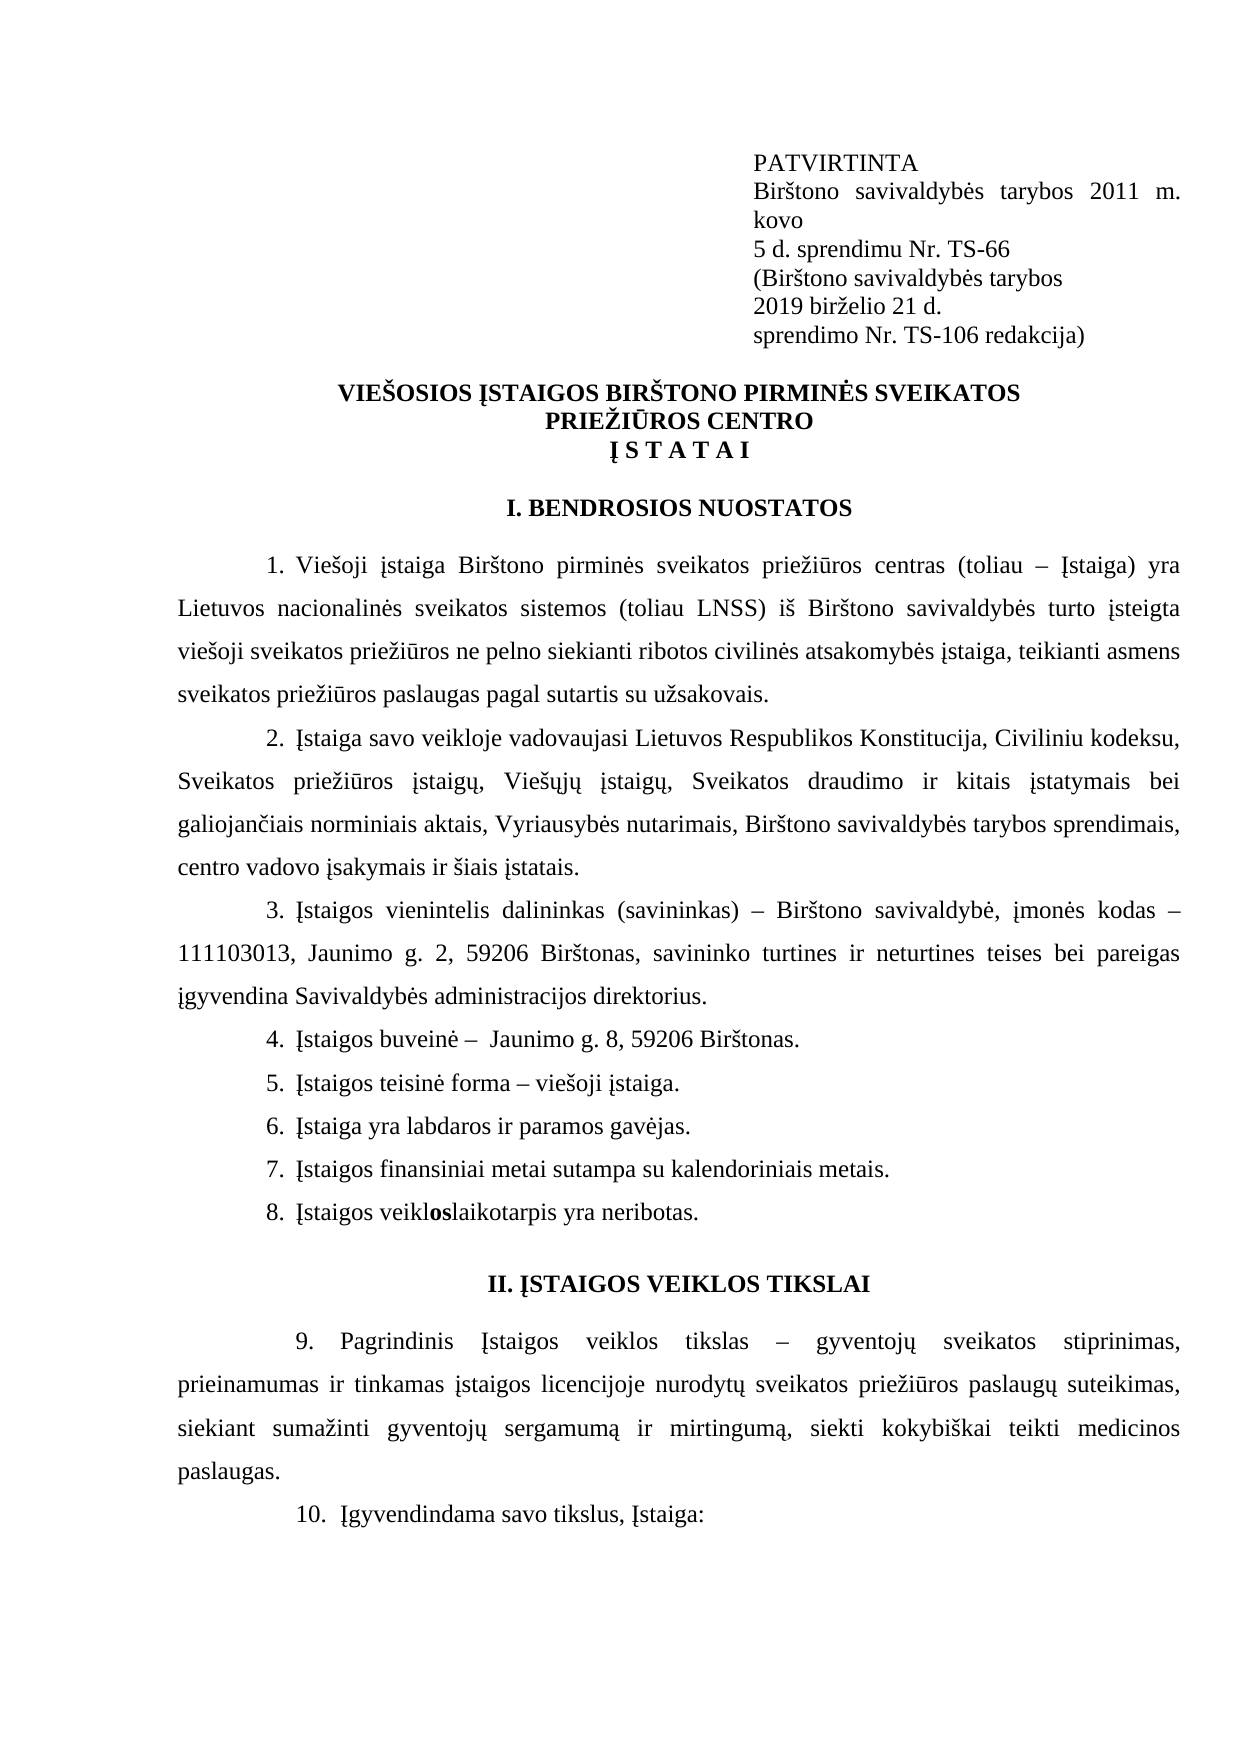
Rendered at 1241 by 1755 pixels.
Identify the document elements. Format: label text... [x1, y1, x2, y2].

text 5. Įstaigos teisinė forma – viešoji įstaiga. [177, 1068, 1181, 1096]
text 3. Įstaigos vienintelis dalininkas (savininkas) – Birštono savivaldybė, įmonės kodas – 111103013, Jaunimo g. 2, 59206 Birštonas, savininko turtines ir neturtines teises bei pareigas įgyvendina Savivaldybės administracijos direktorius. [177, 895, 1181, 1010]
text II. ĮSTAIGOS VEIKLOS TIKSLAI [177, 1269, 1181, 1298]
text sprendimo Nr. TS-106 redakcija) [753, 320, 1181, 349]
text 6. Įstaiga yra labdaros ir paramos gavėjas. [177, 1111, 1181, 1139]
text 2. Įstaiga savo veikloje vadovaujasi Lietuvos Respublikos Konstitucija, Civiliniu kodeksu, Sveikatos priežiūros įstaigų, Viešųjų įstaigų, Sveikatos draudimo ir kitais įstatymais bei galiojančiais norminiais aktais, Vyriausybės nutarimais, Birštono savivaldybės tarybos sprendimais, centro vadovo įsakymais ir šiais įstatais. [177, 723, 1181, 881]
text 2019 birželio 21 d. [753, 291, 1181, 320]
text 9. Pagrindinis Įstaigos veiklos tikslas – gyventojų sveikatos stiprinimas, prieinamumas ir tinkamas įstaigos licencijoje nurodytų sveikatos priežiūros paslaugų suteikimas, siekiant sumažinti gyventojų sergamumą ir mirtingumą, siekti kokybiškai teikti medicinos paslaugas. [177, 1326, 1181, 1484]
text 8. Įstaigos veikloslaikotarpis yra neribotas. [177, 1197, 1181, 1226]
text I. BENDROSIOS NUOSTATOS [177, 493, 1181, 521]
text 7. Įstaigos finansiniai metai sutampa su kalendoriniais metais. [177, 1154, 1181, 1183]
text PATVIRTINTA [753, 148, 1181, 176]
text Į S T A T A I [177, 435, 1181, 464]
text 5 d. sprendimu Nr. TS-66 [753, 234, 1181, 263]
text VIEŠOSIOS ĮSTAIGOS BIRŠTONO PIRMINĖS SVEIKATOS [177, 378, 1181, 406]
text 10. Įgyvendindama savo tikslus, Įstaiga: [177, 1499, 1181, 1528]
text PRIEŽIŪROS CENTRO [177, 406, 1181, 435]
text 1. Viešoji įstaiga Birštono pirminės sveikatos priežiūros centras (toliau – Įstaiga) yra Lietuvos nacionalinės sveikatos sistemos (toliau LNSS) iš Birštono savivaldybės turto įsteigta viešoji sveikatos priežiūros ne pelno siekianti ribotos civilinės atsakomybės įstaiga, teikianti asmens sveikatos priežiūros paslaugas pagal sutartis su užsakovais. [177, 550, 1181, 708]
text 4. Įstaigos buveinė – Jaunimo g. 8, 59206 Birštonas. [177, 1024, 1181, 1053]
text Birštono savivaldybės tarybos 2011 m. kovo [753, 176, 1181, 234]
text (Birštono savivaldybės tarybos [753, 263, 1181, 291]
